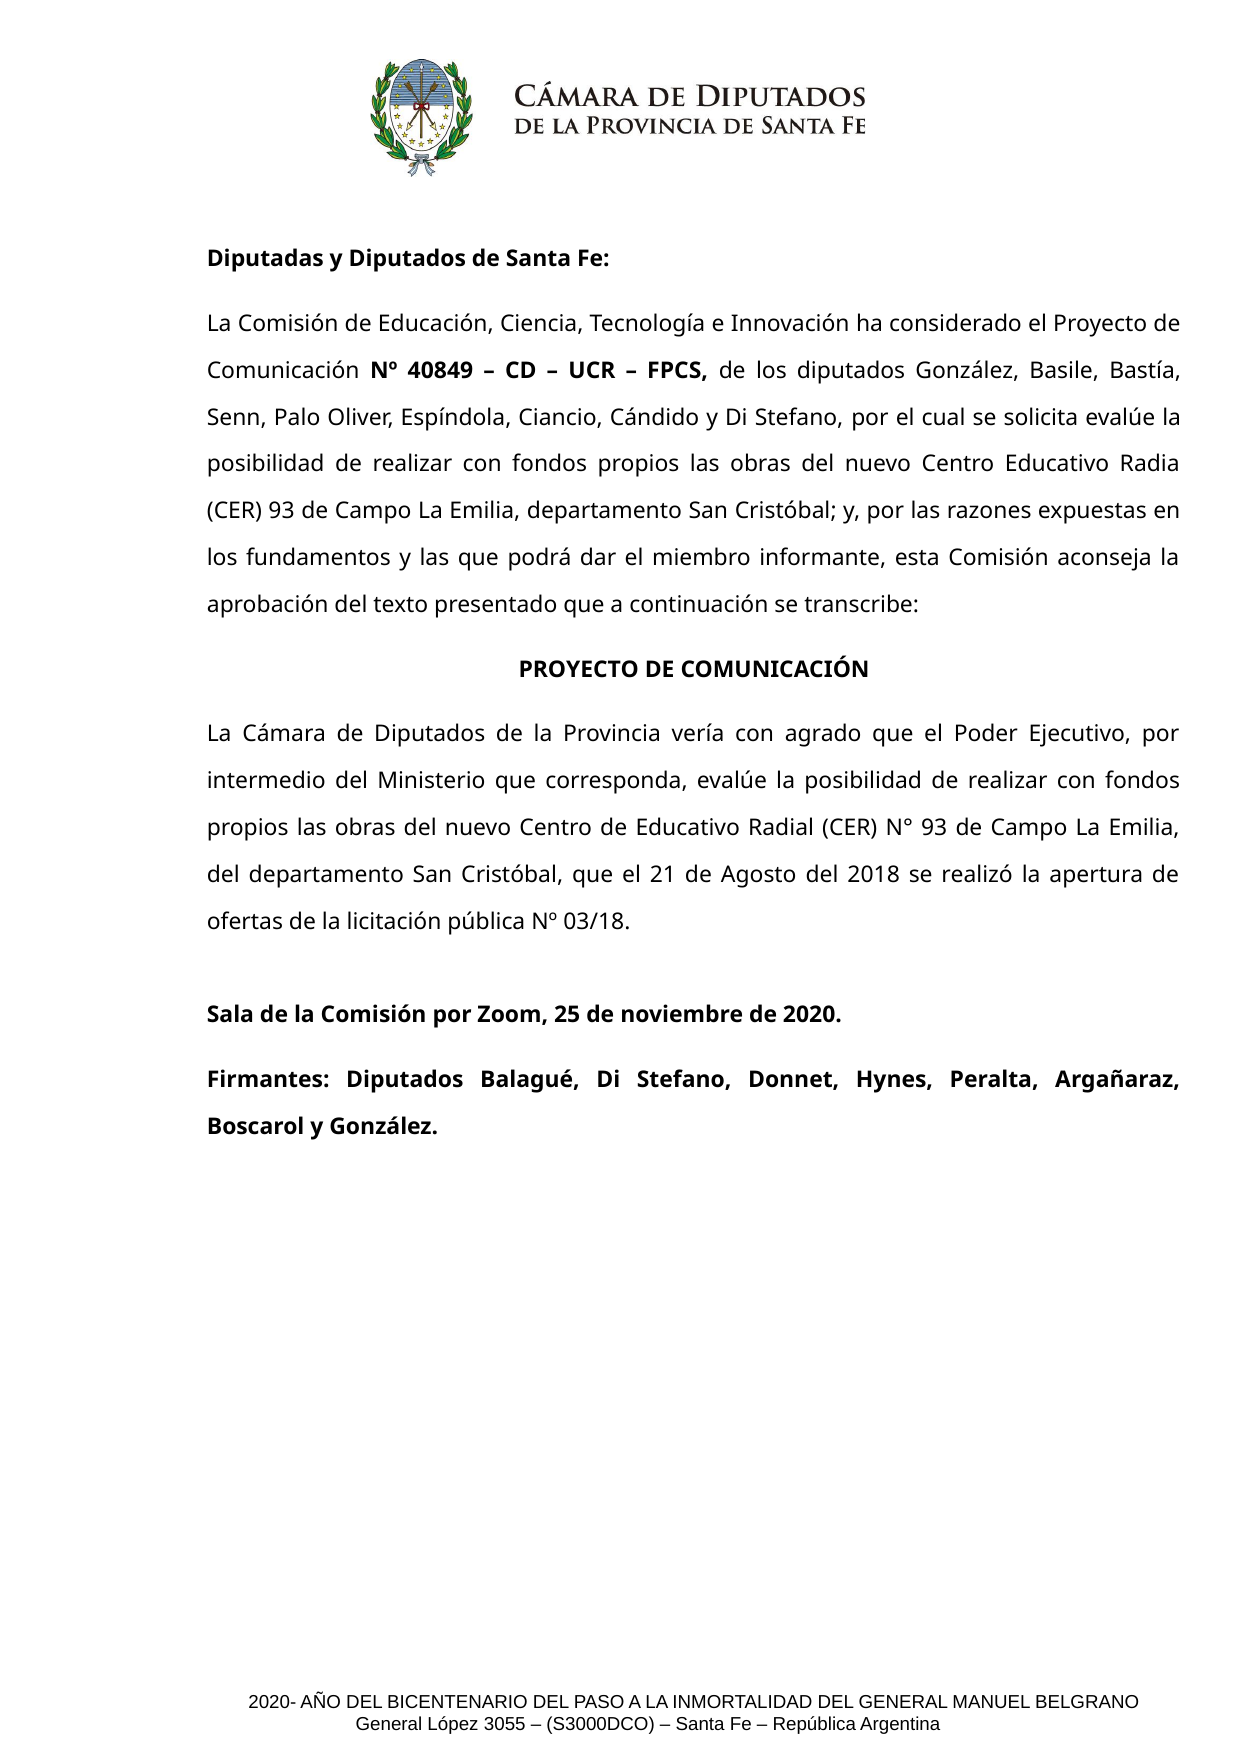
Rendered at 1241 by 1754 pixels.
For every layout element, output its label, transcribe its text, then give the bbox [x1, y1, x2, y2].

text Firmantes: Diputados Balagué, Di Stefano, Donnet, Hynes, Peralta, Argañaraz, Boscarol y González. [207, 1063, 1181, 1141]
text Diputadas y Diputados de Santa Fe: [207, 242, 1181, 273]
text La Cámara de Diputados de la Provincia vería con agrado que el Poder Ejecutivo, por intermedio del Ministerio que corresponda, evalúe la posibilidad de realizar con fondos propios las obras del nuevo Centro de Educativo Radial (CER) N° 93 de Campo La Emilia, del departamento San Cristóbal, que el 21 de Agosto del 2018 se realizó la apertura de ofertas de la licitación pública Nº 03/18. [207, 717, 1181, 936]
text La Comisión de Educación, Ciencia, Tecnología e Innovación ha considerado el Proyecto de Comunicación Nº 40849 – CD – UCR – FPCS, de los diputados González, Basile, Bastía, Senn, Palo Oliver, Espíndola, Ciancio, Cándido y Di Stefano, por el cual se solicita evalúe la posibilidad de realizar con fondos propios las obras del nuevo Centro Educativo Radia (CER) 93 de Campo La Emilia, departamento San Cristóbal; y, por las razones expuestas en los fundamentos y las que podrá dar el miembro informante, esta Comisión aconseja la aprobación del texto presentado que a continuación se transcribe: [207, 307, 1181, 619]
text Sala de la Comisión por Zoom, 25 de noviembre de 2020. [207, 998, 1181, 1030]
text PROYECTO DE COMUNICACIÓN [207, 653, 1181, 684]
picture [370, 59, 866, 181]
